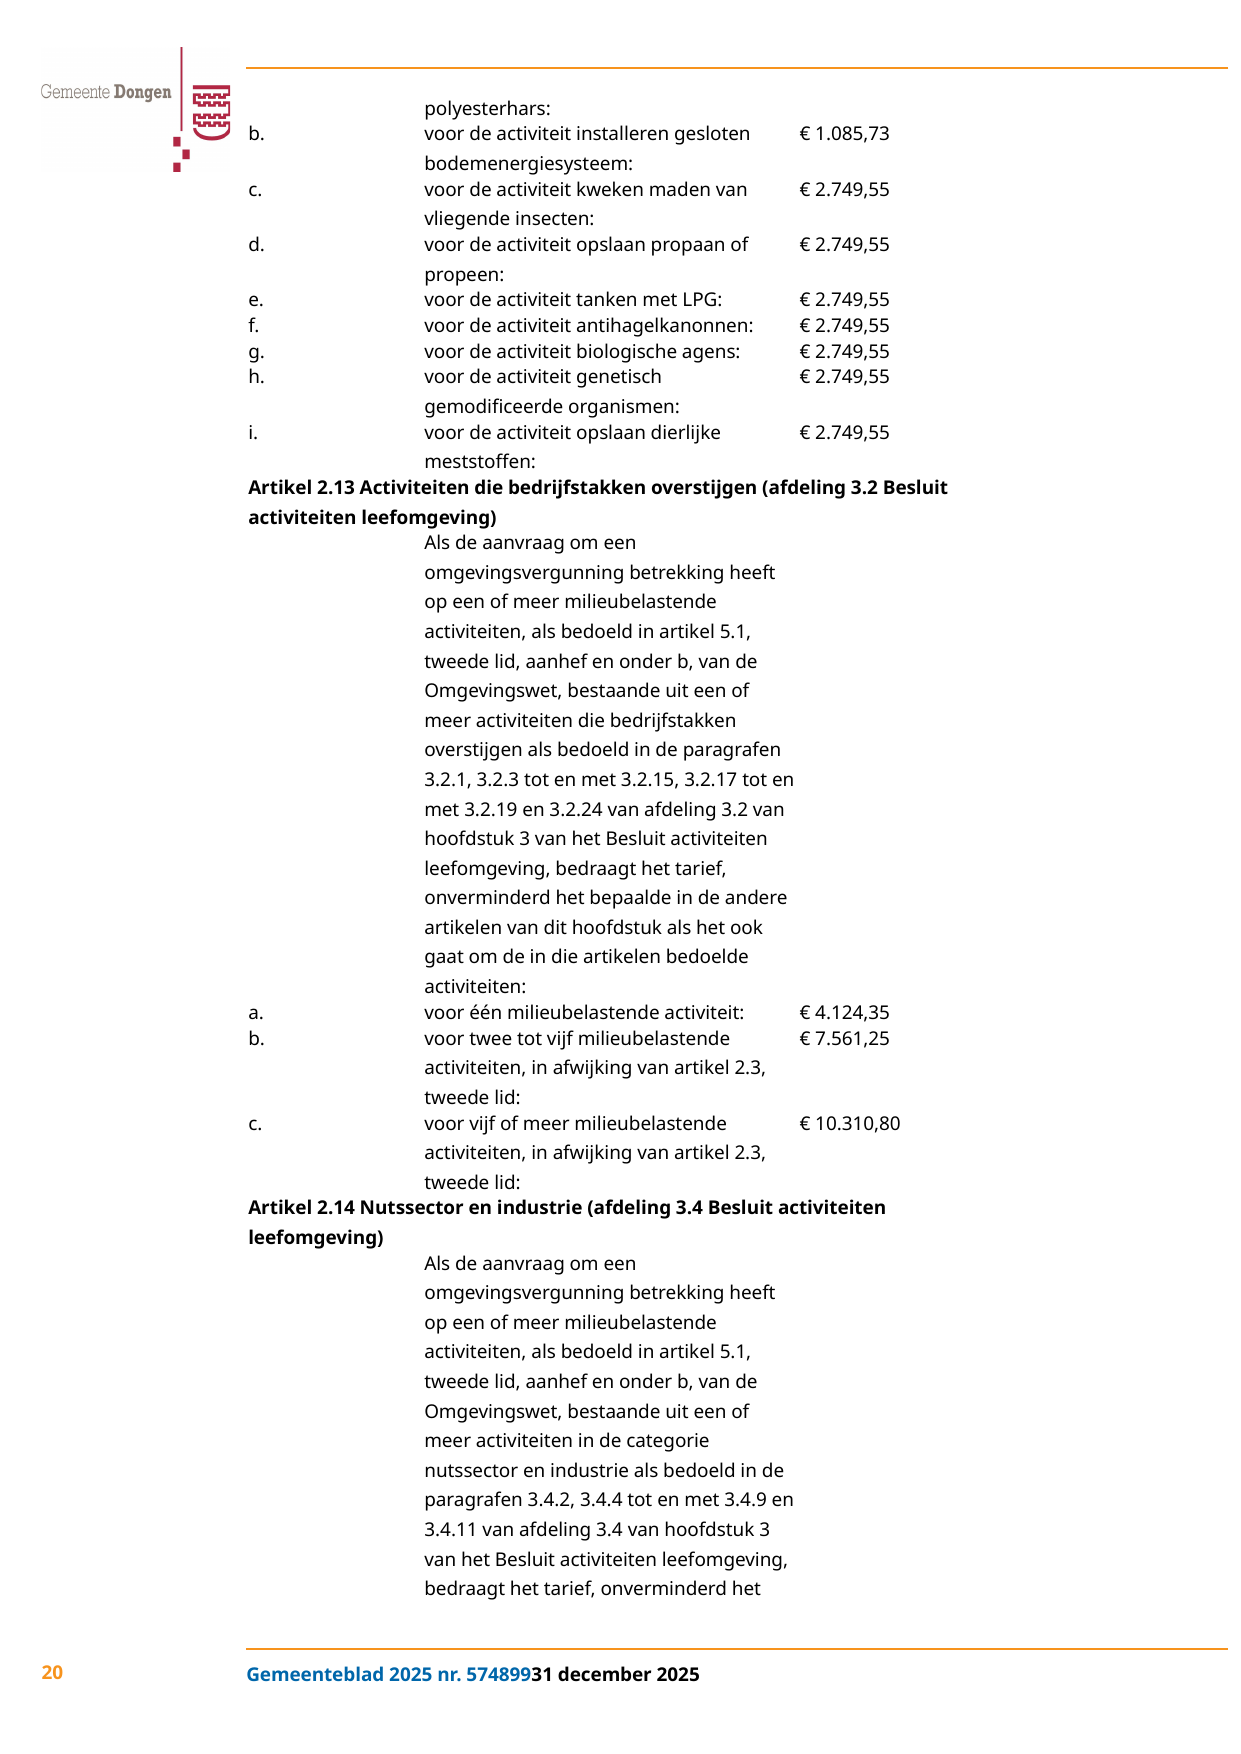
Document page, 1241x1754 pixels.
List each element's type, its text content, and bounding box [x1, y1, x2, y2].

table_cell a. [248, 999, 424, 1025]
table_cell [975, 419, 1152, 474]
table_cell c. [248, 1110, 424, 1194]
table_cell voor de activiteit genetisch gemodificeerde organismen: [424, 364, 799, 419]
table_cell € 2.749,55 [799, 286, 975, 312]
table_cell [975, 1110, 1152, 1194]
table_cell [975, 312, 1152, 338]
table_cell € 2.749,55 [799, 231, 975, 286]
table_cell [975, 231, 1152, 286]
table_cell [975, 530, 1152, 999]
picture [41, 47, 231, 172]
table_cell € 2.749,55 [799, 176, 975, 231]
table_cell g. [248, 338, 424, 364]
table_cell b. [248, 1025, 424, 1110]
table_cell [248, 530, 424, 999]
table_cell [799, 1250, 975, 1601]
table_cell [975, 999, 1152, 1025]
table_cell [248, 1250, 424, 1601]
table_cell Als de aanvraag om een omgevingsvergunning betrekking heeft op een of meer milieubelastende activiteiten, als bedoeld in artikel 5.1, tweede lid, aanhef en onder b, van de Omgevingswet, bestaande uit een of meer activiteiten die bedrijfstakken overstijgen als bedoeld in de paragrafen 3.2.1, 3.2.3 tot en met 3.2.15, 3.2.17 tot en met 3.2.19 en 3.2.24 van afdeling 3.2 van hoofdstuk 3 van het Besluit activiteiten leefomgeving, bedraagt het tarief, onverminderd het bepaalde in de andere artikelen van dit hoofdstuk als het ook gaat om de in die artikelen bedoelde activiteiten: [424, 530, 799, 999]
table_cell Als de aanvraag om een omgevingsvergunning betrekking heeft op een of meer milieubelastende activiteiten, als bedoeld in artikel 5.1, tweede lid, aanhef en onder b, van de Omgevingswet, bestaande uit een of meer activiteiten in de categorie nutssector en industrie als bedoeld in de paragrafen 3.4.2, 3.4.4 tot en met 3.4.9 en 3.4.11 van afdeling 3.4 van hoofdstuk 3 van het Besluit activiteiten leefomgeving, bedraagt het tarief, onverminderd het [424, 1250, 799, 1601]
table_cell voor twee tot vijf milieubelastende activiteiten, in afwijking van artikel 2.3, tweede lid: [424, 1025, 799, 1110]
table_cell [975, 1025, 1152, 1110]
table_cell voor de activiteit opslaan propaan of propeen: [424, 231, 799, 286]
table_cell [975, 121, 1152, 176]
table_cell [975, 338, 1152, 364]
table_cell voor de activiteit tanken met LPG: [424, 286, 799, 312]
table_cell voor de activiteit antihagelkanonnen: [424, 312, 799, 338]
table_cell f. [248, 312, 424, 338]
table_cell € 2.749,55 [799, 312, 975, 338]
table_cell voor één milieubelastende activiteit: [424, 999, 799, 1025]
table_cell [799, 95, 975, 121]
table_cell voor de activiteit opslaan dierlijke meststoffen: [424, 419, 799, 474]
table_cell voor de activiteit kweken maden van vliegende insecten: [424, 176, 799, 231]
table_cell b. [248, 121, 424, 176]
table_cell polyesterhars: [424, 95, 799, 121]
table_cell voor vijf of meer milieubelastende activiteiten, in afwijking van artikel 2.3, tweede lid: [424, 1110, 799, 1194]
table_cell [975, 364, 1152, 419]
table_cell [975, 176, 1152, 231]
table_cell voor de activiteit biologische agens: [424, 338, 799, 364]
table_cell [975, 1250, 1152, 1601]
table_cell [975, 286, 1152, 312]
table_cell c. [248, 176, 424, 231]
table_cell h. [248, 364, 424, 419]
table_cell voor de activiteit installeren gesloten bodemenergiesysteem: [424, 121, 799, 176]
table_cell € 2.749,55 [799, 364, 975, 419]
table_cell e. [248, 286, 424, 312]
table_cell d. [248, 231, 424, 286]
table_cell € 10.310,80 [799, 1110, 975, 1194]
table_cell [799, 530, 975, 999]
table_cell € 4.124,35 [799, 999, 975, 1025]
table_cell € 1.085,73 [799, 121, 975, 176]
table_cell € 2.749,55 [799, 419, 975, 474]
table_cell Artikel 2.14 Nutssector en industrie (afdeling 3.4 Besluit activiteiten leefomgeving) [248, 1195, 975, 1250]
table_cell i. [248, 419, 424, 474]
table_cell € 2.749,55 [799, 338, 975, 364]
table_cell € 7.561,25 [799, 1025, 975, 1110]
table_cell [248, 95, 424, 121]
table_cell Artikel 2.13 Activiteiten die bedrijfstakken overstijgen (afdeling 3.2 Besluit activiteiten leefomgeving) [248, 474, 975, 529]
table_cell [975, 95, 1152, 121]
